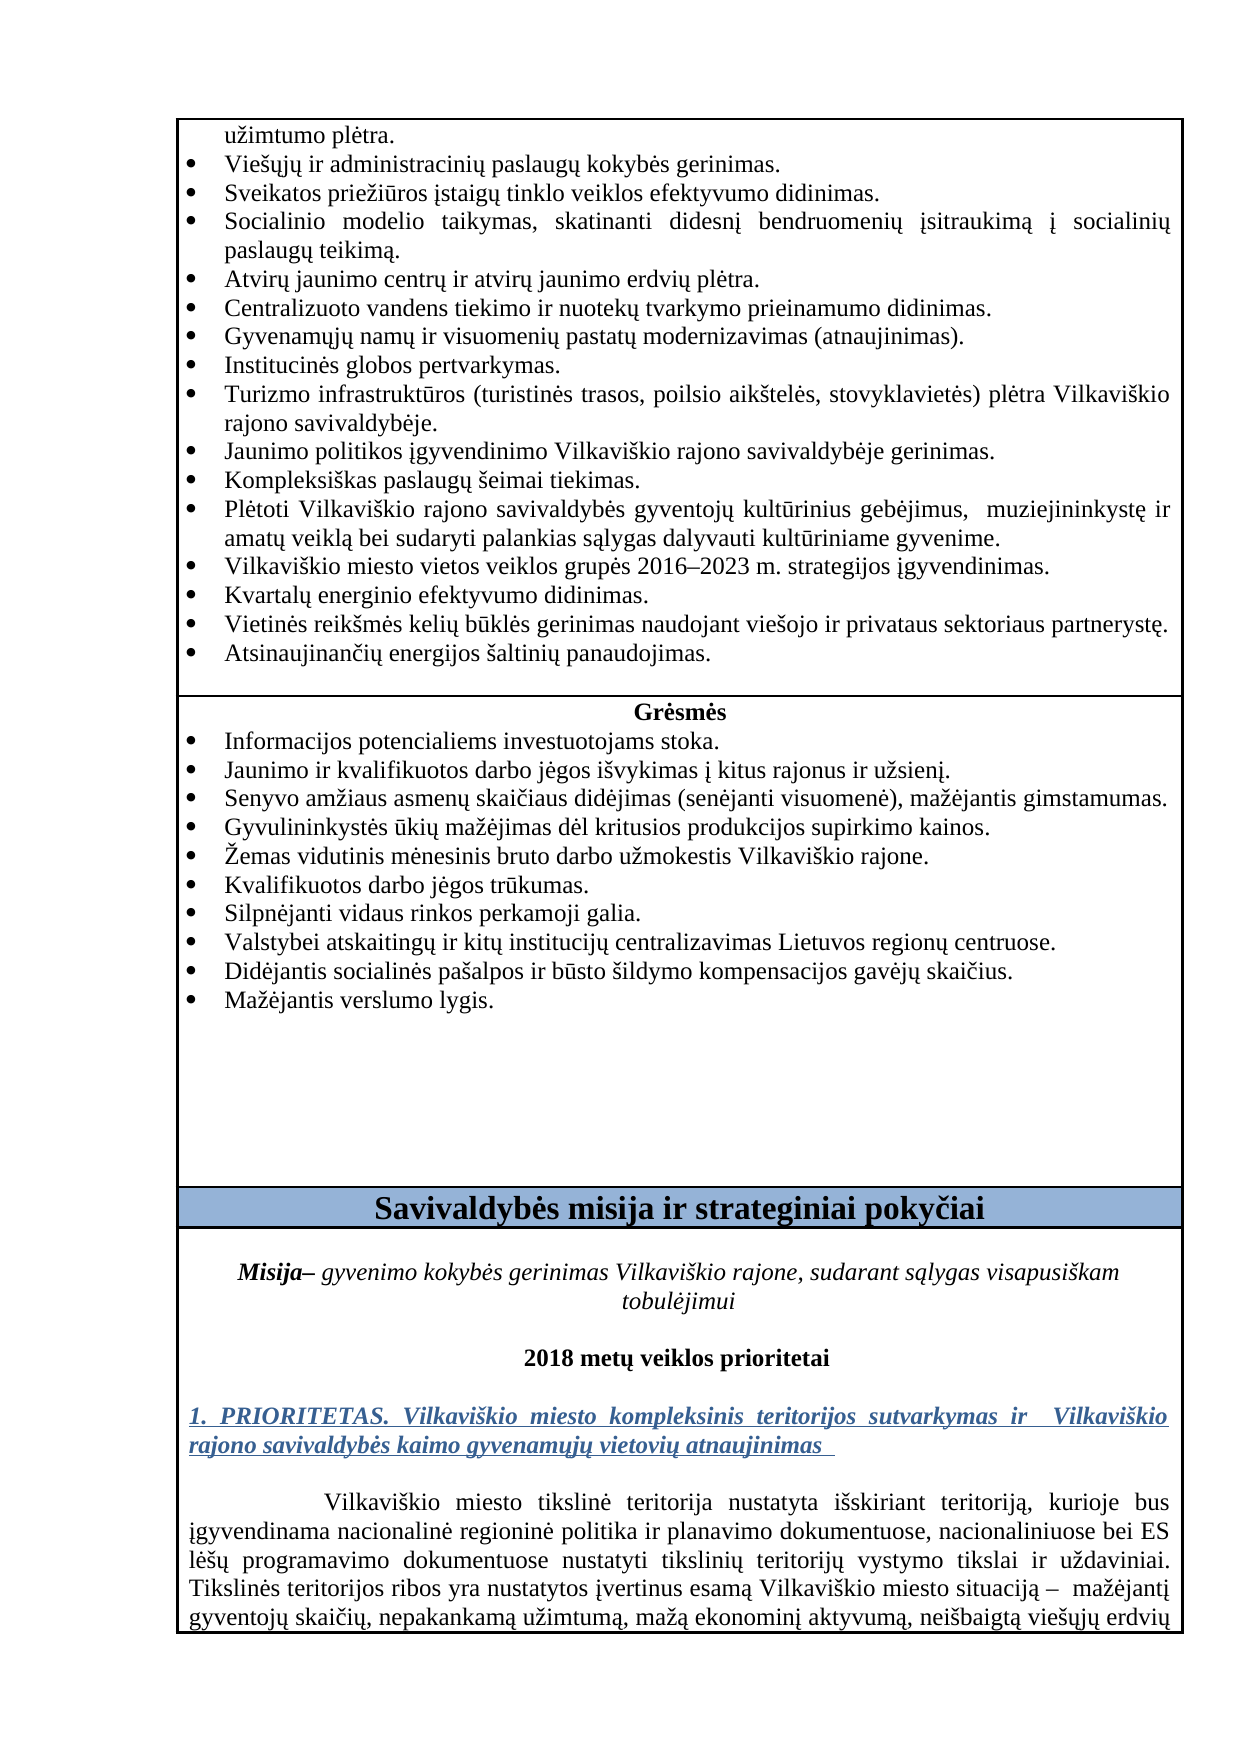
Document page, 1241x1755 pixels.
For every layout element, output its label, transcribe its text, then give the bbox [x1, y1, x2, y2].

table_cell Grėsmės  Informacijos potencialiems investuotojams stoka.  Jaunimo ir kvalifikuotos darbo jėgos išvykimas į kitus rajonus ir užsienį.  Senyvo amžiaus asmenų skaičiaus didėjimas (senėjanti visuomenė), mažėjantis gimstamumas.  Gyvulininkystės ūkių mažėjimas dėl kritusios produkcijos supirkimo kainos.  Žemas vidutinis mėnesinis bruto darbo užmokestis Vilkaviškio rajone.  Kvalifikuotos darbo jėgos trūkumas.  Silpnėjanti vidaus rinkos perkamoji galia.  Valstybei atskaitingų ir kitų institucijų centralizavimas Lietuvos regionų centruose.  Didėjantis socialinės pašalpos ir būsto šildymo kompensacijos gavėjų skaičius.  Mažėjantis verslumo lygis. [179, 697, 1181, 1186]
table_cell Misija– gyvenimo kokybės gerinimas Vilkaviškio rajone, sudarant sąlygas visapusiškam tobulėjimui 2018 metų veiklos prioritetai 1. PRIORITETAS. Vilkaviškio miesto kompleksinis teritorijos sutvarkymas ir Vilkaviškio rajono savivaldybės kaimo gyvenamųjų vietovių atnaujinimas Vilkaviškio miesto tikslinė teritorija nustatyta išskiriant teritoriją, kurioje bus įgyvendinama nacionalinė regioninė politika ir planavimo dokumentuose, nacionaliniuose bei ES lėšų programavimo dokumentuose nustatyti tikslinių teritorijų vystymo tikslai ir uždaviniai. Tikslinės teritorijos ribos yra nustatytos įvertinus esamą Vilkaviškio miesto situaciją – mažėjantį gyventojų skaičių, nepakankamą užimtumą, mažą ekonominį aktyvumą, neišbaigtą viešųjų erdvių [179, 1229, 1181, 1631]
table_cell užimtumo plėtra.  Viešųjų ir administracinių paslaugų kokybės gerinimas.  Sveikatos priežiūros įstaigų tinklo veiklos efektyvumo didinimas.  Socialinio modelio taikymas, skatinanti didesnį bendruomenių įsitraukimą į socialinių paslaugų teikimą.  Atvirų jaunimo centrų ir atvirų jaunimo erdvių plėtra.  Centralizuoto vandens tiekimo ir nuotekų tvarkymo prieinamumo didinimas.  Gyvenamųjų namų ir visuomenių pastatų modernizavimas (atnaujinimas).  Institucinės globos pertvarkymas.  Turizmo infrastruktūros (turistinės trasos, poilsio aikštelės, stovyklavietės) plėtra Vilkaviškio rajono savivaldybėje.  Jaunimo politikos įgyvendinimo Vilkaviškio rajono savivaldybėje gerinimas.  Kompleksiškas paslaugų šeimai tiekimas.  Plėtoti Vilkaviškio rajono savivaldybės gyventojų kultūrinius gebėjimus, muziejininkystę ir amatų veiklą bei sudaryti palankias sąlygas dalyvauti kultūriniame gyvenime.  Vilkaviškio miesto vietos veiklos grupės 2016–2023 m. strategijos įgyvendinimas.  Kvartalų energinio efektyvumo didinimas.  Vietinės reikšmės kelių būklės gerinimas naudojant viešojo ir privataus sektoriaus partnerystę.  Atsinaujinančių energijos šaltinių panaudojimas. [179, 120, 1181, 695]
table_cell Savivaldybės misija ir strateginiai pokyčiai [179, 1188, 1181, 1226]
